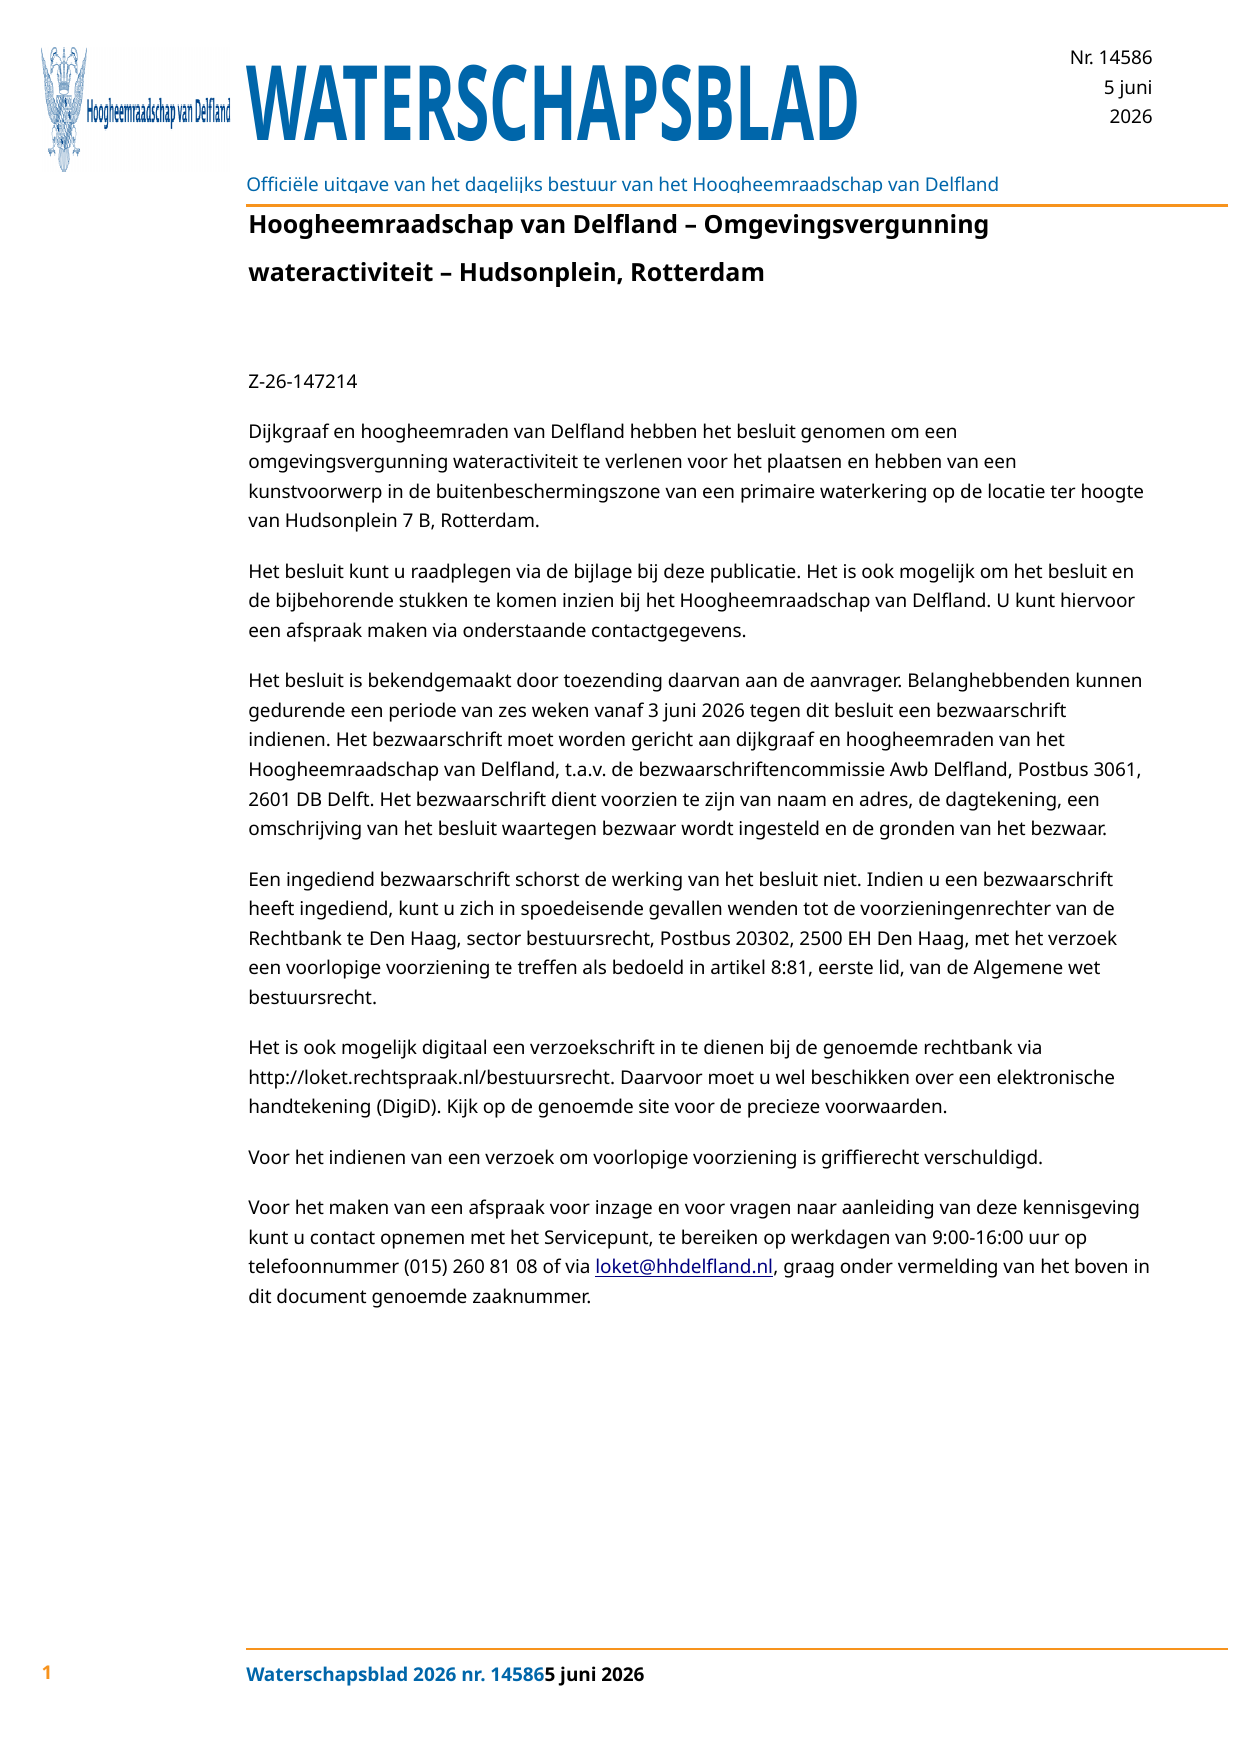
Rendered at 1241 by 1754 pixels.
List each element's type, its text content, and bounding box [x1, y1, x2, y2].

text Hoogheemraadschap van Delfland – Omgevingsvergunning wateractiviteit – Hudsonplein, Rotterdam [248, 207, 1152, 288]
picture [41, 47, 231, 172]
text Voor het maken van een afspraak voor inzage en voor vragen naar aanleiding van deze kennisgeving kunt u contact opnemen met het Servicepunt, te bereiken op werkdagen van 9:00-16:00 uur op telefoonnummer (015) 260 81 08 of via loket@hhdelfland.nl, graag onder vermelding van het boven in dit document genoemde zaaknummer. [248, 1194, 1152, 1309]
text Z-26-147214 [248, 368, 1152, 394]
text Het is ook mogelijk digitaal een verzoekschrift in te dienen bij de genoemde rechtbank via http://loket.rechtspraak.nl/bestuursrecht. Daarvoor moet u wel beschikken over een elektronische handtekening (DigiD). Kijk op de genoemde site voor de precieze voorwaarden. [248, 1034, 1152, 1119]
text Voor het indienen van een verzoek om voorlopige voorziening is griffierecht verschuldigd. [248, 1144, 1152, 1170]
text Het besluit kunt u raadplegen via de bijlage bij deze publicatie. Het is ook mogelijk om het besluit en de bijbehorende stukken te komen inzien bij het Hoogheemraadschap van Delfland. U kunt hiervoor een afspraak maken via onderstaande contactgegevens. [248, 558, 1152, 643]
text Het besluit is bekendgemaakt door toezending daarvan aan de aanvrager. Belanghebbenden kunnen gedurende een periode van zes weken vanaf 3 juni 2026 tegen dit besluit een bezwaarschrift indienen. Het bezwaarschrift moet worden gericht aan dijkgraaf en hoogheemraden van het Hoogheemraadschap van Delfland, t.a.v. de bezwaarschriftencommissie Awb Delfland, Postbus 3061, 2601 DB Delft. Het bezwaarschrift dient voorzien te zijn van naam en adres, de dagtekening, een omschrijving van het besluit waartegen bezwaar wordt ingesteld en de gronden van het bezwaar. [248, 667, 1152, 841]
text Dijkgraaf en hoogheemraden van Delfland hebben het besluit genomen om een omgevingsvergunning wateractiviteit te verlenen voor het plaatsen en hebben van een kunstvoorwerp in de buitenbeschermingszone van een primaire waterkering op de locatie ter hoogte van Hudsonplein 7 B, Rotterdam. [248, 419, 1152, 533]
text Een ingediend bezwaarschrift schorst de werking van het besluit niet. Indien u een bezwaarschrift heeft ingediend, kunt u zich in spoedeisende gevallen wenden tot de voorzieningenrechter van de Rechtbank te Den Haag, sector bestuursrecht, Postbus 20302, 2500 EH Den Haag, met het verzoek een voorlopige voorziening te treffen als bedoeld in artikel 8:81, eerste lid, van de Algemene wet bestuursrecht. [248, 866, 1152, 1010]
